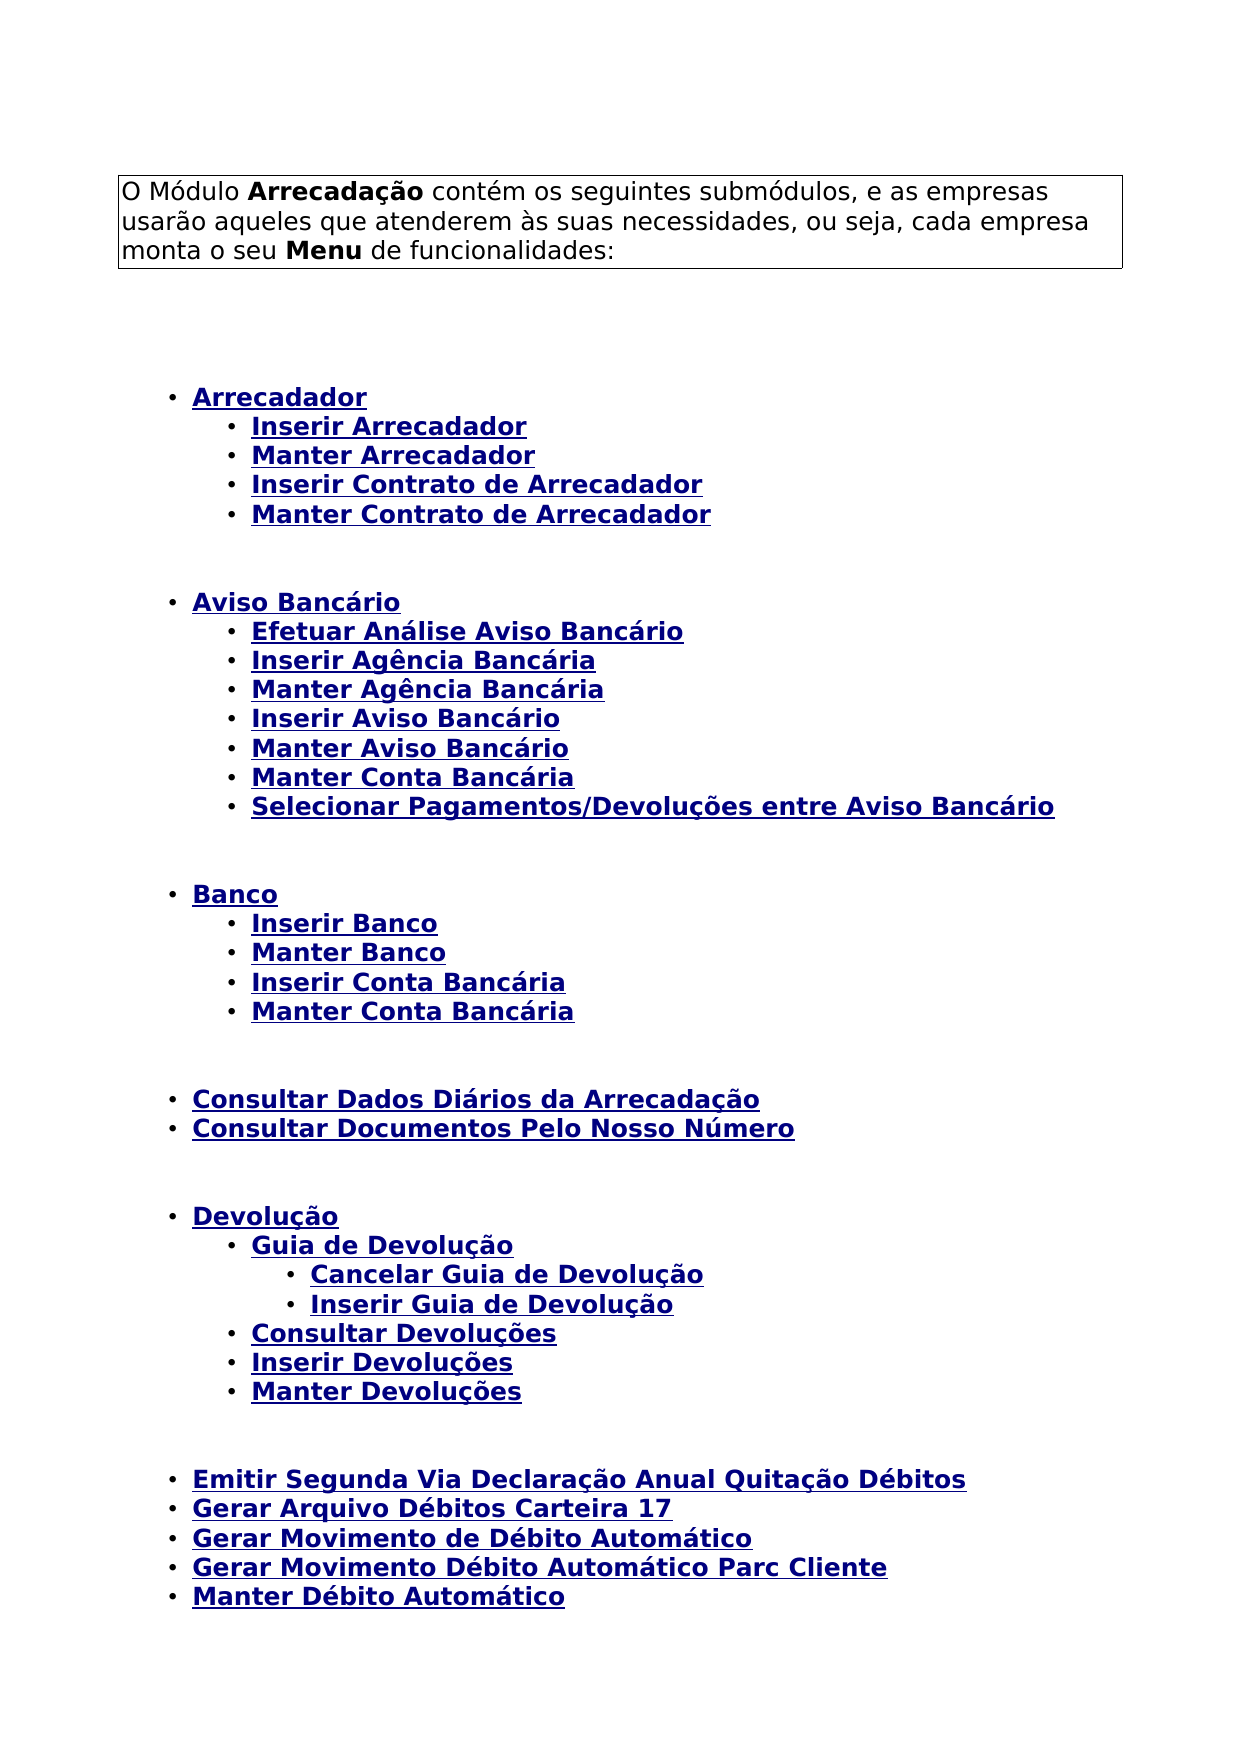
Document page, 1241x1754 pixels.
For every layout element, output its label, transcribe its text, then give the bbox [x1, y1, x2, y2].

list Inserir Guia de Devolução [295, 1290, 1122, 1319]
list Inserir Banco [236, 909, 1122, 939]
list Aviso Bancário [177, 588, 1122, 617]
list Banco [177, 880, 1122, 909]
list Manter Agência Bancária [236, 676, 1122, 705]
list Manter Contrato de Arrecadador [236, 500, 1122, 529]
list Consultar Dados Diários da Arrecadação [177, 1085, 1122, 1114]
list Gerar Arquivo Débitos Carteira 17 [177, 1495, 1122, 1524]
list Selecionar Pagamentos/Devoluções entre Aviso Bancário [236, 792, 1122, 821]
list Gerar Movimento de Débito Automático [177, 1524, 1122, 1553]
list Arrecadador [177, 383, 1122, 412]
table_header O Módulo Arrecadação contém os seguintes submódulos, e as empresas usarão aqueles que atenderem às suas necessidades, ou seja, cada empresa monta o seu Menu de funcionalidades: [119, 176, 1122, 268]
list Inserir Arrecadador [236, 412, 1122, 442]
list Manter Conta Bancária [236, 997, 1122, 1026]
list Inserir Agência Bancária [236, 646, 1122, 676]
list Emitir Segunda Via Declaração Anual Quitação Débitos [177, 1466, 1122, 1495]
list Inserir Conta Bancária [236, 968, 1122, 997]
list Manter Devoluções [236, 1377, 1122, 1407]
list Cancelar Guia de Devolução [295, 1261, 1122, 1290]
list Manter Conta Bancária [236, 763, 1122, 792]
list Consultar Documentos Pelo Nosso Número [177, 1114, 1122, 1143]
list Manter Arrecadador [236, 442, 1122, 471]
list Inserir Aviso Bancário [236, 705, 1122, 734]
list Gerar Movimento Débito Automático Parc Cliente [177, 1553, 1122, 1582]
list Devolução [177, 1202, 1122, 1232]
list Guia de Devolução [236, 1232, 1122, 1261]
list Manter Débito Automático [177, 1582, 1122, 1611]
list Efetuar Análise Aviso Bancário [236, 617, 1122, 646]
list Consultar Devoluções [236, 1319, 1122, 1348]
list Inserir Contrato de Arrecadador [236, 471, 1122, 500]
list Manter Aviso Bancário [236, 734, 1122, 763]
list Inserir Devoluções [236, 1348, 1122, 1377]
list Manter Banco [236, 939, 1122, 968]
